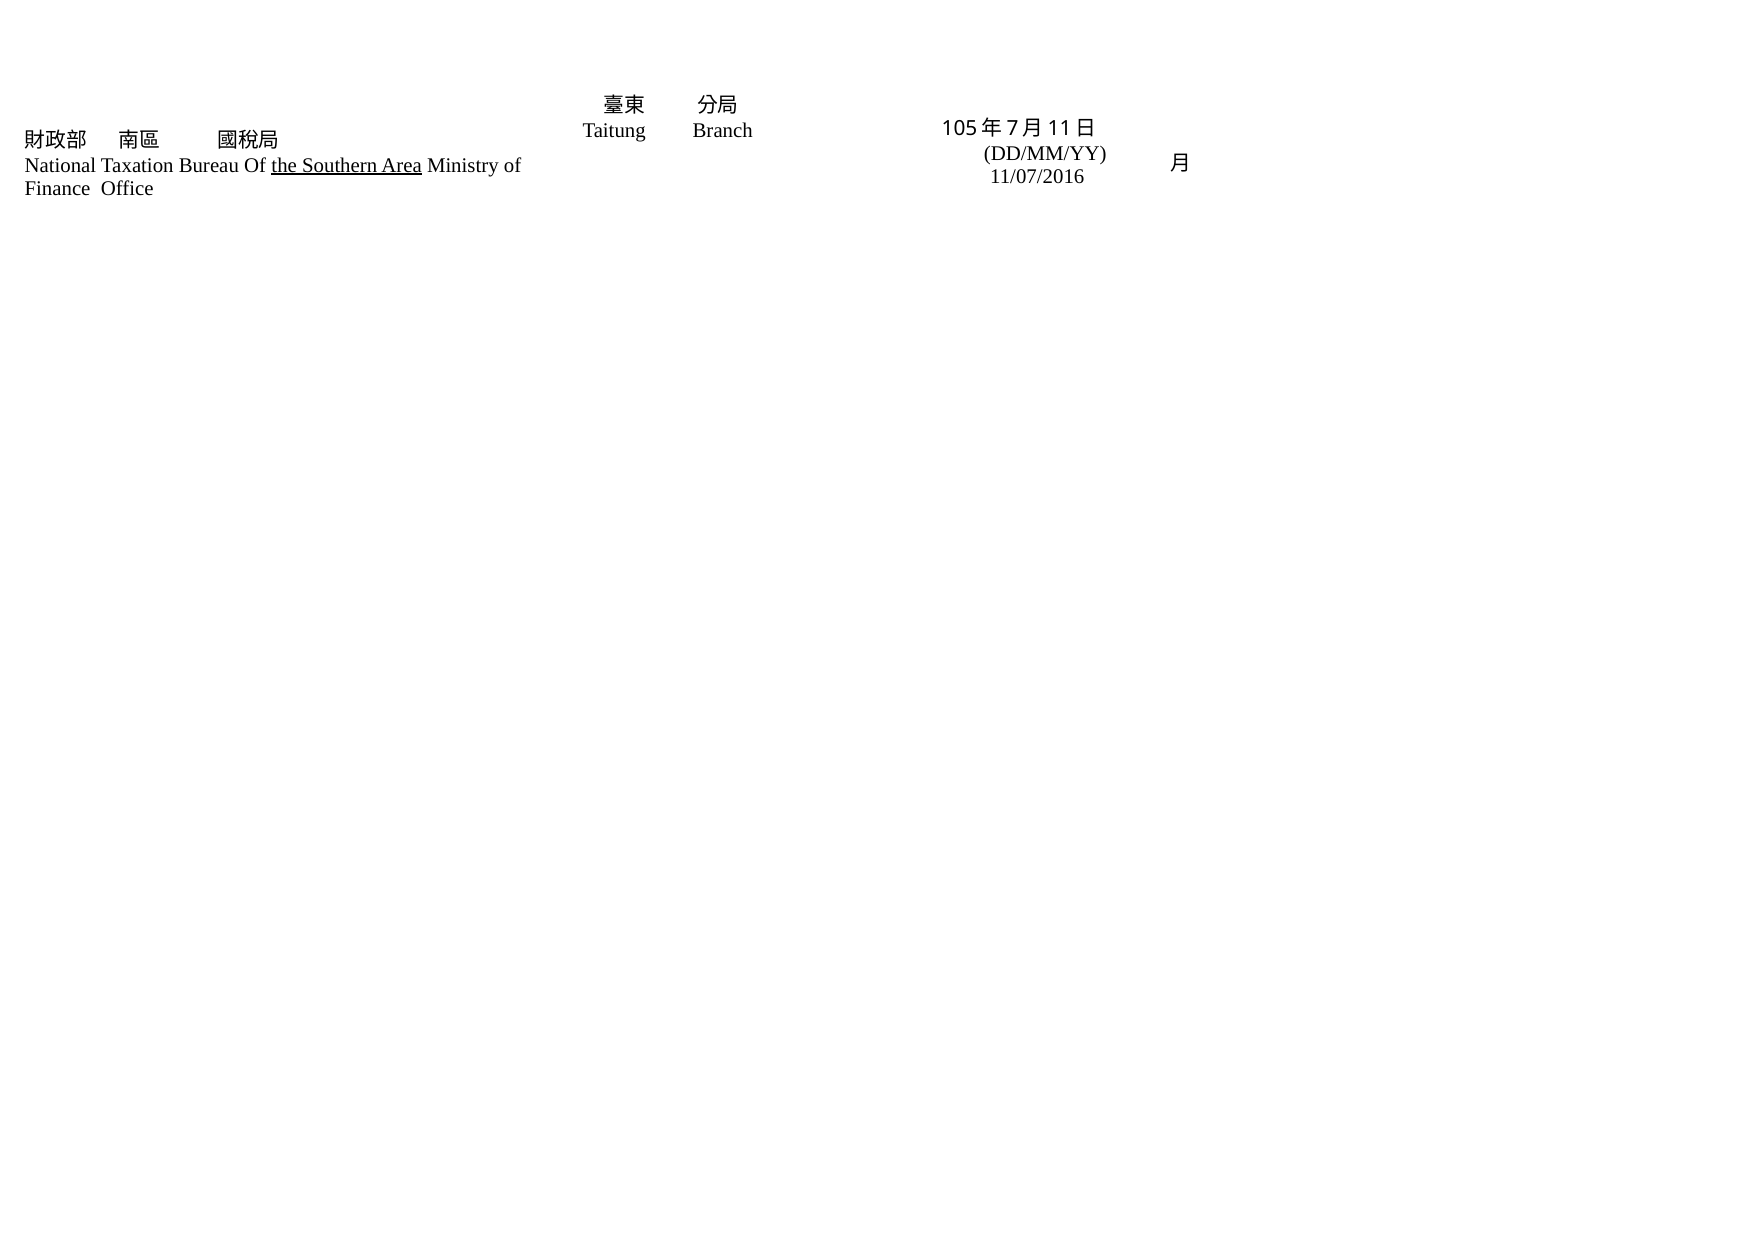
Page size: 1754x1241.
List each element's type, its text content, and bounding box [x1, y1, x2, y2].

table_cell [1717, 89, 1721, 165]
table_cell 財政部 南區 國稅局 National Taxation Bureau Of the Southern Area Ministry of Finance Office [24, 89, 541, 234]
table_cell [1173, 89, 1486, 234]
table_cell [1726, 165, 1734, 211]
table_cell 105年7月11日 (DD/MM/YY) 11/07/2016 [925, 89, 1171, 234]
table_cell [1726, 211, 1734, 234]
table_cell [1721, 165, 1726, 211]
table_cell [1726, 89, 1734, 165]
table_cell 臺東 分局 Taitung Branch [541, 89, 924, 165]
table_cell [1721, 89, 1726, 165]
table_cell [541, 211, 924, 234]
table_cell [1486, 165, 1717, 211]
table_cell [1486, 211, 1717, 234]
table_cell [1717, 211, 1721, 234]
table_cell [1486, 89, 1717, 165]
table_cell [1721, 211, 1726, 234]
table_cell [541, 165, 924, 211]
table_cell [1717, 165, 1721, 211]
